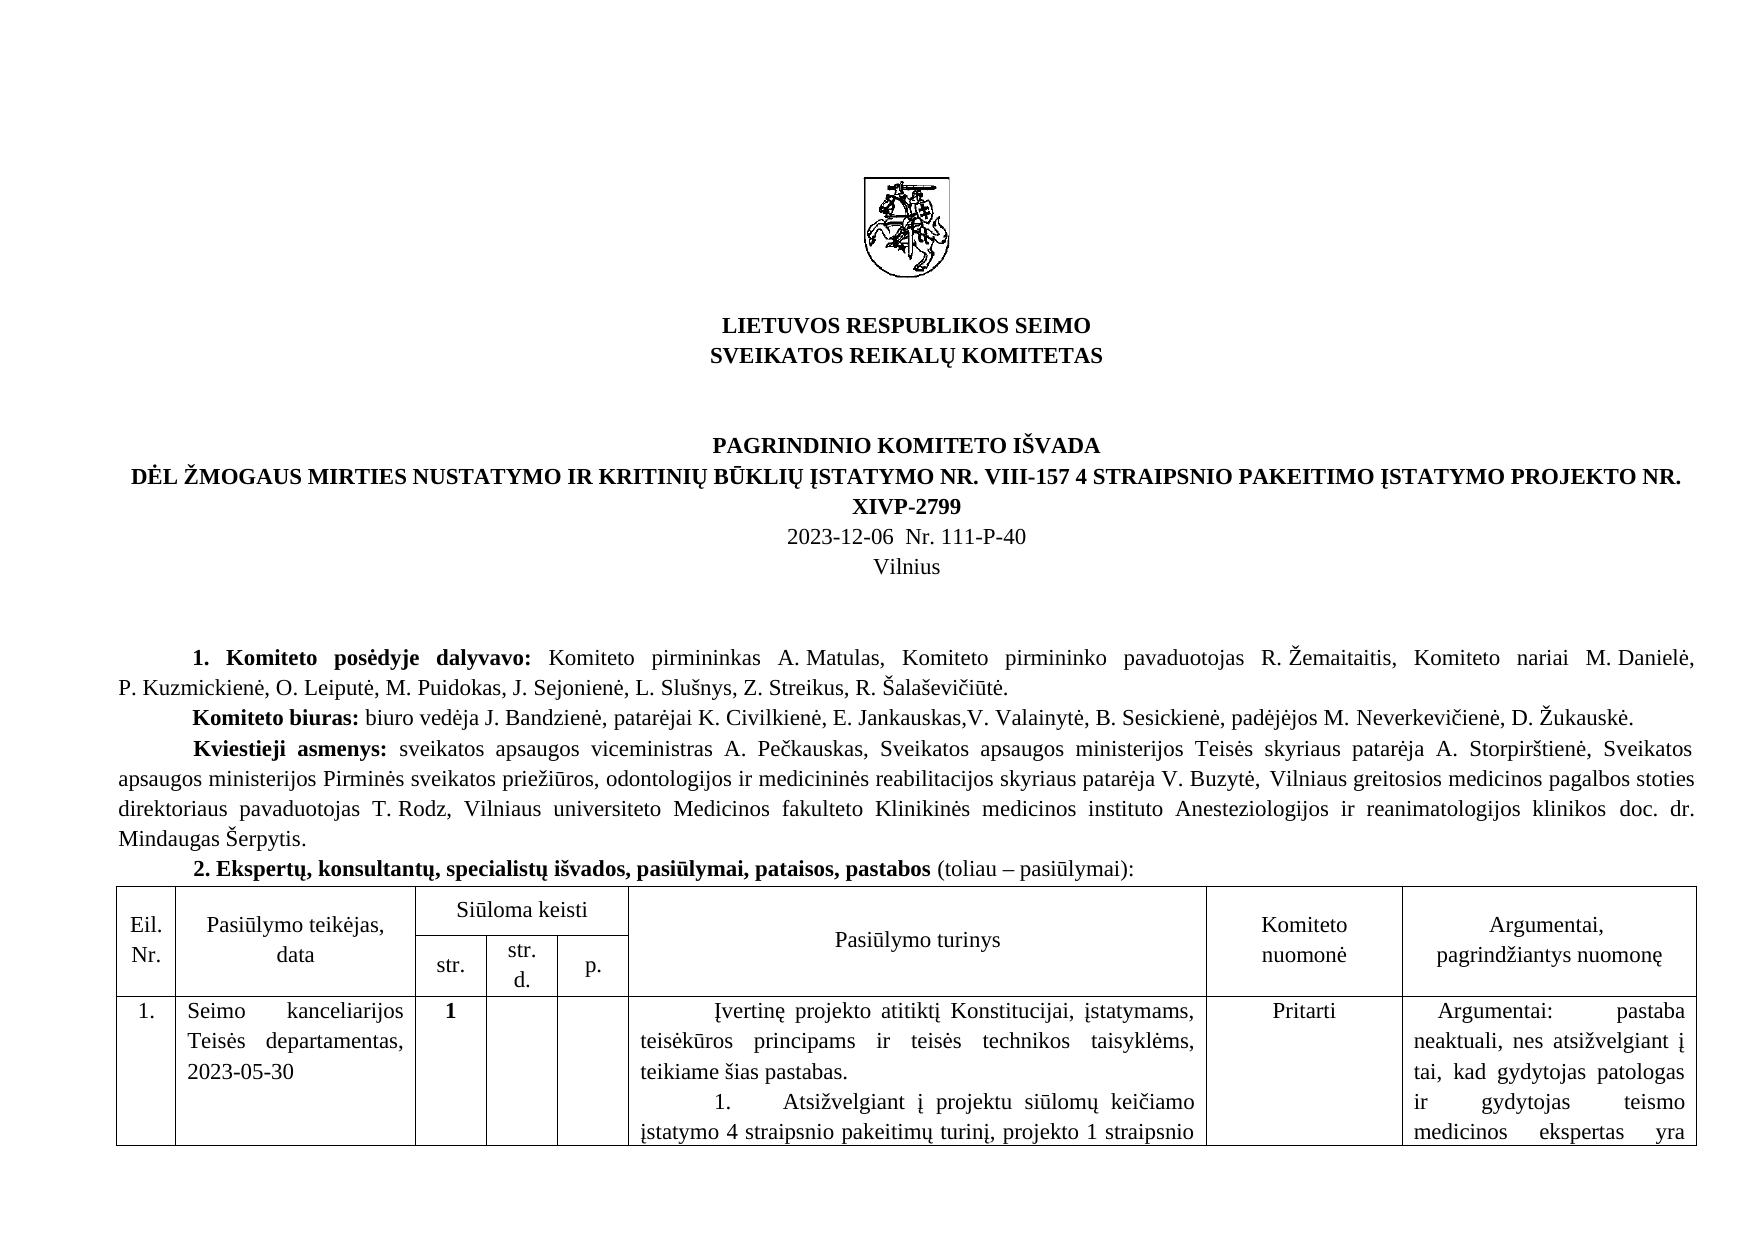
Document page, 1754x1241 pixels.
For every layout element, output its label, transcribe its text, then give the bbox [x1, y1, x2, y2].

text Kviestieji asmenys: sveikatos apsaugos viceministras A. Pečkauskas, Sveikatos apsaugos ministerijos Teisės skyriaus patarėja A. Storpirštienė, Sveikatos apsaugos ministerijos Pirminės sveikatos priežiūros, odontologijos ir medicininės reabilitacijos skyriaus patarėja V. Buzytė, Vilniaus greitosios medicinos pagalbos stoties direktoriaus pavaduotojas T. Rodz, Vilniaus universiteto Medicinos fakulteto Klinikinės medicinos instituto Anesteziologijos ir reanimatologijos klinikos doc. dr. Mindaugas Šerpytis. [118, 734, 1695, 852]
table_header Komiteto nuomonė [1207, 887, 1402, 996]
table_cell 1 [416, 997, 486, 1144]
text 1. Komiteto posėdyje dalyvavo: Komiteto pirmininkas A. Matulas, Komiteto pirmininko pavaduotojas R. Žemaitaitis, Komiteto nariai M. Danielė, P. Kuzmickienė, O. Leiputė, M. Puidokas, J. Sejonienė, L. Slušnys, Z. Streikus, R. Šalaševičiūtė. [118, 644, 1695, 701]
subtitle PAGRINDINIO KOMITETO IŠVADA [118, 432, 1695, 459]
table_cell [558, 997, 628, 1144]
table_cell Argumentai: pastaba neaktuali, nes atsižvelgiant į tai, kad gydytojas patologas ir gydytojas teismo medicinos ekspertas yra [1403, 997, 1696, 1144]
text Komiteto biuras: biuro vedėja J. Bandzienė, patarėjai K. Civilkienė, E. Jankauskas,V. Valainytė, B. Sesickienė, padėjėjos M. Neverkevičienė, D. Žukauskė. [118, 704, 1695, 731]
table_cell str. d. [487, 936, 557, 996]
table_header Argumentai, pagrindžiantys nuomonę [1403, 887, 1696, 996]
text Vilnius [118, 553, 1695, 580]
table_header Eil. Nr. [117, 887, 175, 996]
table_cell p. [558, 936, 628, 996]
text 2023-12-06 Nr. 111-P-40 [118, 523, 1695, 549]
table_cell Įvertinę projekto atitiktį Konstitucijai, įstatymams, teisėkūros principams ir teisės technikos taisyklėms, teikiame šias pastabas. 1. Atsižvelgiant į projektu siūlomų keičiamo įstatymo 4 straipsnio pakeitimų turinį, projekto 1 straipsnio [629, 997, 1206, 1144]
table_cell Seimo kanceliarijos Teisės departamentas, 2023-05-30 [176, 997, 415, 1144]
table_header Siūloma keisti [416, 887, 628, 935]
table_header Pasiūlymo turinys [629, 887, 1206, 996]
table_cell [487, 997, 557, 1144]
subtitle DĖL Žmogaus mirties nustatymo ir kritinių būklių ĮSTATYMO Nr. VIII-157 4 straipsnio pakeitimo įstatymo projekto nr. xivp-2799 [118, 463, 1695, 519]
table_header Pasiūlymo teikėjas, data [176, 887, 415, 996]
table_cell str. [416, 936, 486, 996]
table_cell Pritarti [1207, 997, 1402, 1144]
text Sveikatos reikalų komitetas [118, 342, 1695, 368]
table_cell 1. [117, 997, 175, 1144]
subtitle 2. Ekspertų, konsultantų, specialistų išvados, pasiūlymai, pataisos, pastabos (toliau – pasiūlymai): [118, 855, 1695, 882]
text LIETUVOS RESPUBLIKOS SEIMO [118, 312, 1695, 338]
